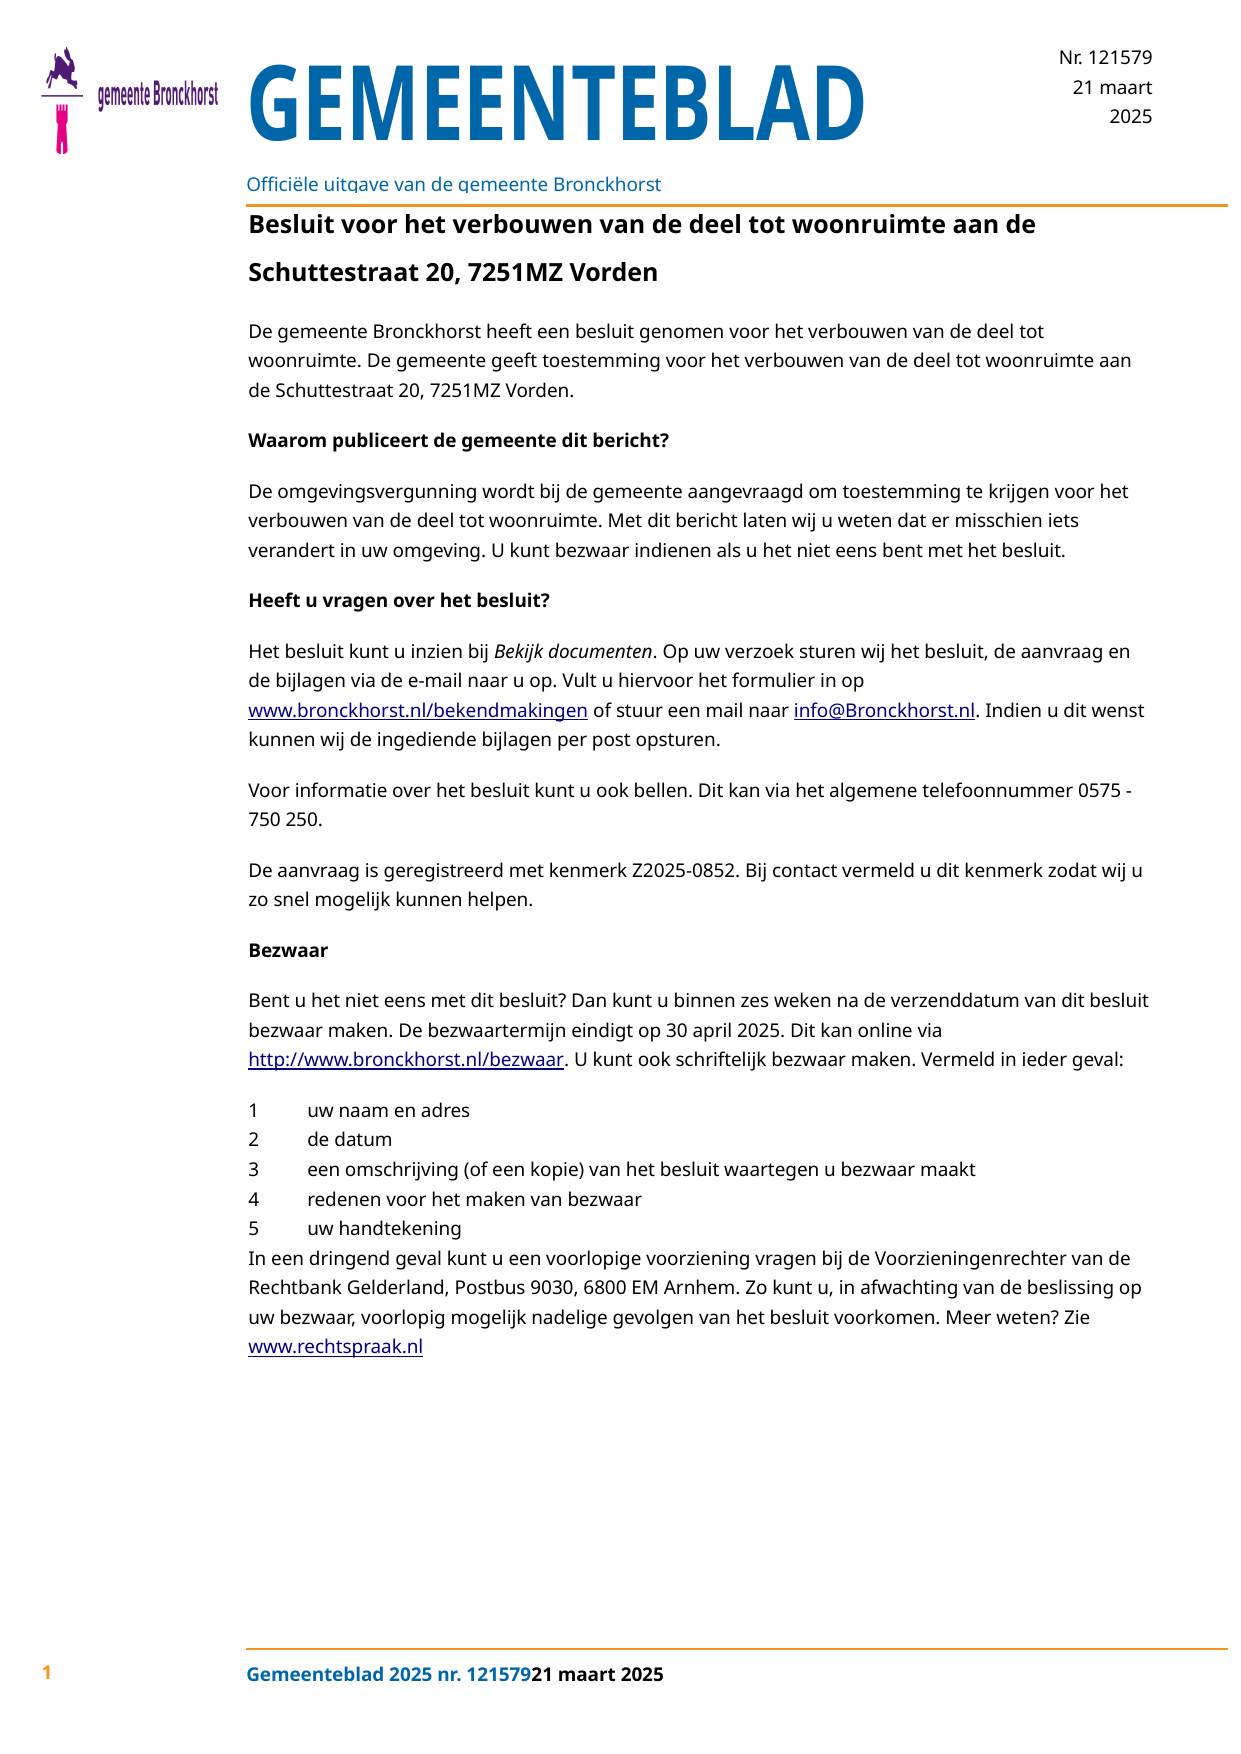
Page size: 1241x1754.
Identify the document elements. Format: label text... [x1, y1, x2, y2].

text De omgevingsvergunning wordt bij de gemeente aangevraagd om toestemming te krijgen voor het verbouwen van de deel tot woonruimte. Met dit bericht laten wij u weten dat er misschien iets verandert in uw omgeving. U kunt bezwaar indienen als u het niet eens bent met het besluit. [248, 478, 1152, 563]
text De aanvraag is geregistreerd met kenmerk Z2025-0852. Bij contact vermeld u dit kenmerk zodat wij u zo snel mogelijk kunnen helpen. [248, 857, 1152, 912]
text Het besluit kunt u inzien bij Bekijk documenten. Op uw verzoek sturen wij het besluit, de aanvraag en de bijlagen via de e-mail naar u op. Vult u hiervoor het formulier in op www.bronckhorst.nl/bekendmakingen of stuur een mail naar info@Bronckhorst.nl. Indien u dit wenst kunnen wij de ingediende bijlagen per post opsturen. [248, 638, 1152, 752]
text Besluit voor het verbouwen van de deel tot woonruimte aan de Schuttestraat 20, 7251MZ Vorden [248, 207, 1152, 288]
list redenen voor het maken van bezwaar [248, 1186, 1152, 1212]
text In een dringend geval kunt u een voorlopige voorziening vragen bij de Voorzieningenrechter van de Rechtbank Gelderland, Postbus 9030, 6800 EM Arnhem. Zo kunt u, in afwachting van de beslissing op uw bezwaar, voorlopig mogelijk nadelige gevolgen van het besluit voorkomen. Meer weten? Zie www.rechtspraak.nl [248, 1245, 1152, 1359]
picture [41, 47, 231, 172]
list uw handtekening [248, 1215, 1152, 1241]
text Bent u het niet eens met dit besluit? Dan kunt u binnen zes weken na de verzenddatum van dit besluit bezwaar maken. De bezwaartermijn eindigt op 30 april 2025. Dit kan online via http://www.bronckhorst.nl/bezwaar. U kunt ook schriftelijk bezwaar maken. Vermeld in ieder geval: [248, 987, 1152, 1072]
list de datum [248, 1127, 1152, 1152]
list uw naam en adres [248, 1097, 1152, 1123]
list een omschrijving (of een kopie) van het besluit waartegen u bezwaar maakt [248, 1156, 1152, 1182]
text Bezwaar [248, 937, 1152, 963]
text Voor informatie over het besluit kunt u ook bellen. Dit kan via het algemene telefoonnummer 0575 - 750 250. [248, 777, 1152, 832]
text De gemeente Bronckhorst heeft een besluit genomen voor het verbouwen van de deel tot woonruimte. De gemeente geeft toestemming voor het verbouwen van de deel tot woonruimte aan de Schuttestraat 20, 7251MZ Vorden. [248, 318, 1152, 403]
text Heeft u vragen over het besluit? [248, 587, 1152, 613]
text Waarom publiceert de gemeente dit bericht? [248, 427, 1152, 453]
